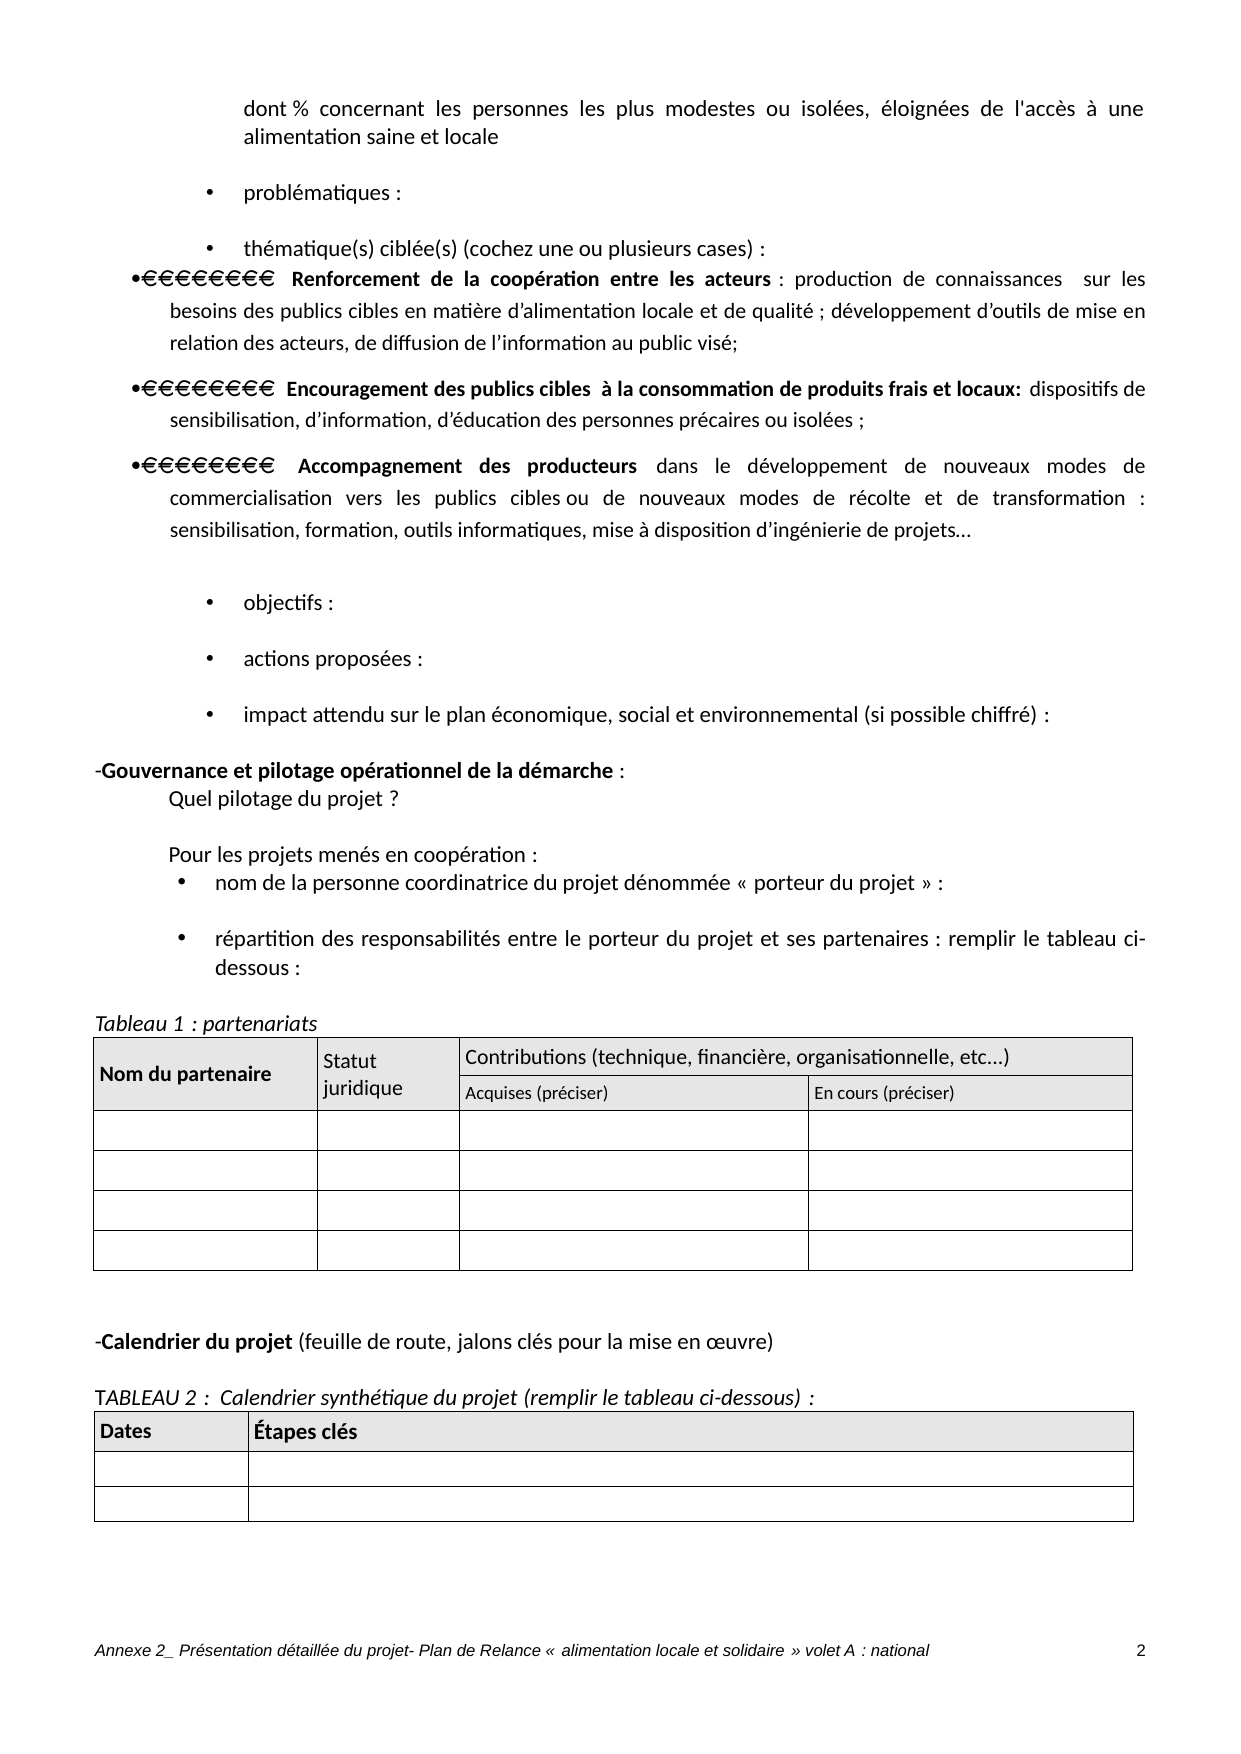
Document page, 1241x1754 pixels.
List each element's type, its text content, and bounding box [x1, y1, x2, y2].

table_cell [94, 1111, 317, 1150]
table_cell [809, 1151, 1132, 1190]
text -Calendrier du projet (feuille de route, jalons clés pour la mise en œuvre) [94, 1327, 1146, 1355]
text Tableau 1 : partenariats [94, 1009, 1146, 1037]
table_cell [318, 1151, 459, 1190]
text -Gouvernance et pilotage opérationnel de la démarche : [94, 756, 1146, 784]
table_cell Acquises (préciser) [460, 1076, 808, 1110]
list actions proposées : [206, 644, 1146, 672]
text Pour les projets menés en coopération : [94, 841, 1146, 868]
table_header Contributions (technique, financière, organisationnelle, etc...) [460, 1038, 1132, 1075]
table_cell [460, 1151, 808, 1190]
table_cell [809, 1231, 1132, 1270]
table_cell [94, 1151, 317, 1190]
list objectifs : [206, 588, 1146, 616]
list nom de la personne coordinatrice du projet dénommée « porteur du projet » : [177, 868, 1146, 897]
text TABLEAU 2 : Calendrier synthétique du projet (remplir le tableau ci-dessous) : [94, 1383, 1146, 1411]
table_header Nom du partenaire [94, 1038, 317, 1110]
table_cell [318, 1191, 459, 1230]
list impact attendu sur le plan économique, social et environnemental (si possible chiffré) : [206, 700, 1146, 728]
table_header Dates [95, 1412, 248, 1451]
table_cell [94, 1231, 317, 1270]
table_cell [94, 1191, 317, 1230]
table_cell [460, 1191, 808, 1230]
table_cell [809, 1191, 1132, 1230]
table_cell [460, 1111, 808, 1150]
table_cell [249, 1487, 1133, 1521]
table_cell [95, 1452, 248, 1486]
table_header Statut juridique [318, 1038, 459, 1110]
text · Renforcement de la coopération entre les acteurs : production de connaissances sur les besoins des publics cibles en matière d’alimentation locale et de qualité ; développement d’outils de mise en relation des acteurs, de diffusion de l’information au public visé; [132, 263, 1146, 355]
table_cell [249, 1452, 1133, 1486]
table_cell [95, 1487, 248, 1521]
list thématique(s) ciblée(s) (cochez une ou plusieurs cases) : [206, 234, 1146, 263]
table_cell [809, 1111, 1132, 1150]
list dont % concernant les personnes les plus modestes ou isolées, éloignées de l'accès à une alimentation saine et locale [206, 94, 1146, 151]
text · Accompagnement des producteurs dans le développement de nouveaux modes de commercialisation vers les publics cibles ou de nouveaux modes de récolte et de transformation : sensibilisation, formation, outils informatiques, mise à disposition d’ingénierie de projets… [132, 450, 1146, 543]
table_cell En cours (préciser) [809, 1076, 1132, 1110]
table_cell [318, 1111, 459, 1150]
table_cell [318, 1231, 459, 1270]
list répartition des responsabilités entre le porteur du projet et ses partenaires : remplir le tableau ci-dessous : [177, 924, 1146, 981]
text · Encouragement des publics cibles à la consommation de produits frais et locaux: dispositifs de sensibilisation, d’information, d’éducation des personnes précaires ou isolées ; [132, 372, 1146, 433]
table_header Étapes clés [249, 1412, 1133, 1451]
table_cell [460, 1231, 808, 1270]
text Quel pilotage du projet ? [94, 784, 1146, 812]
list problématiques : [206, 178, 1146, 207]
